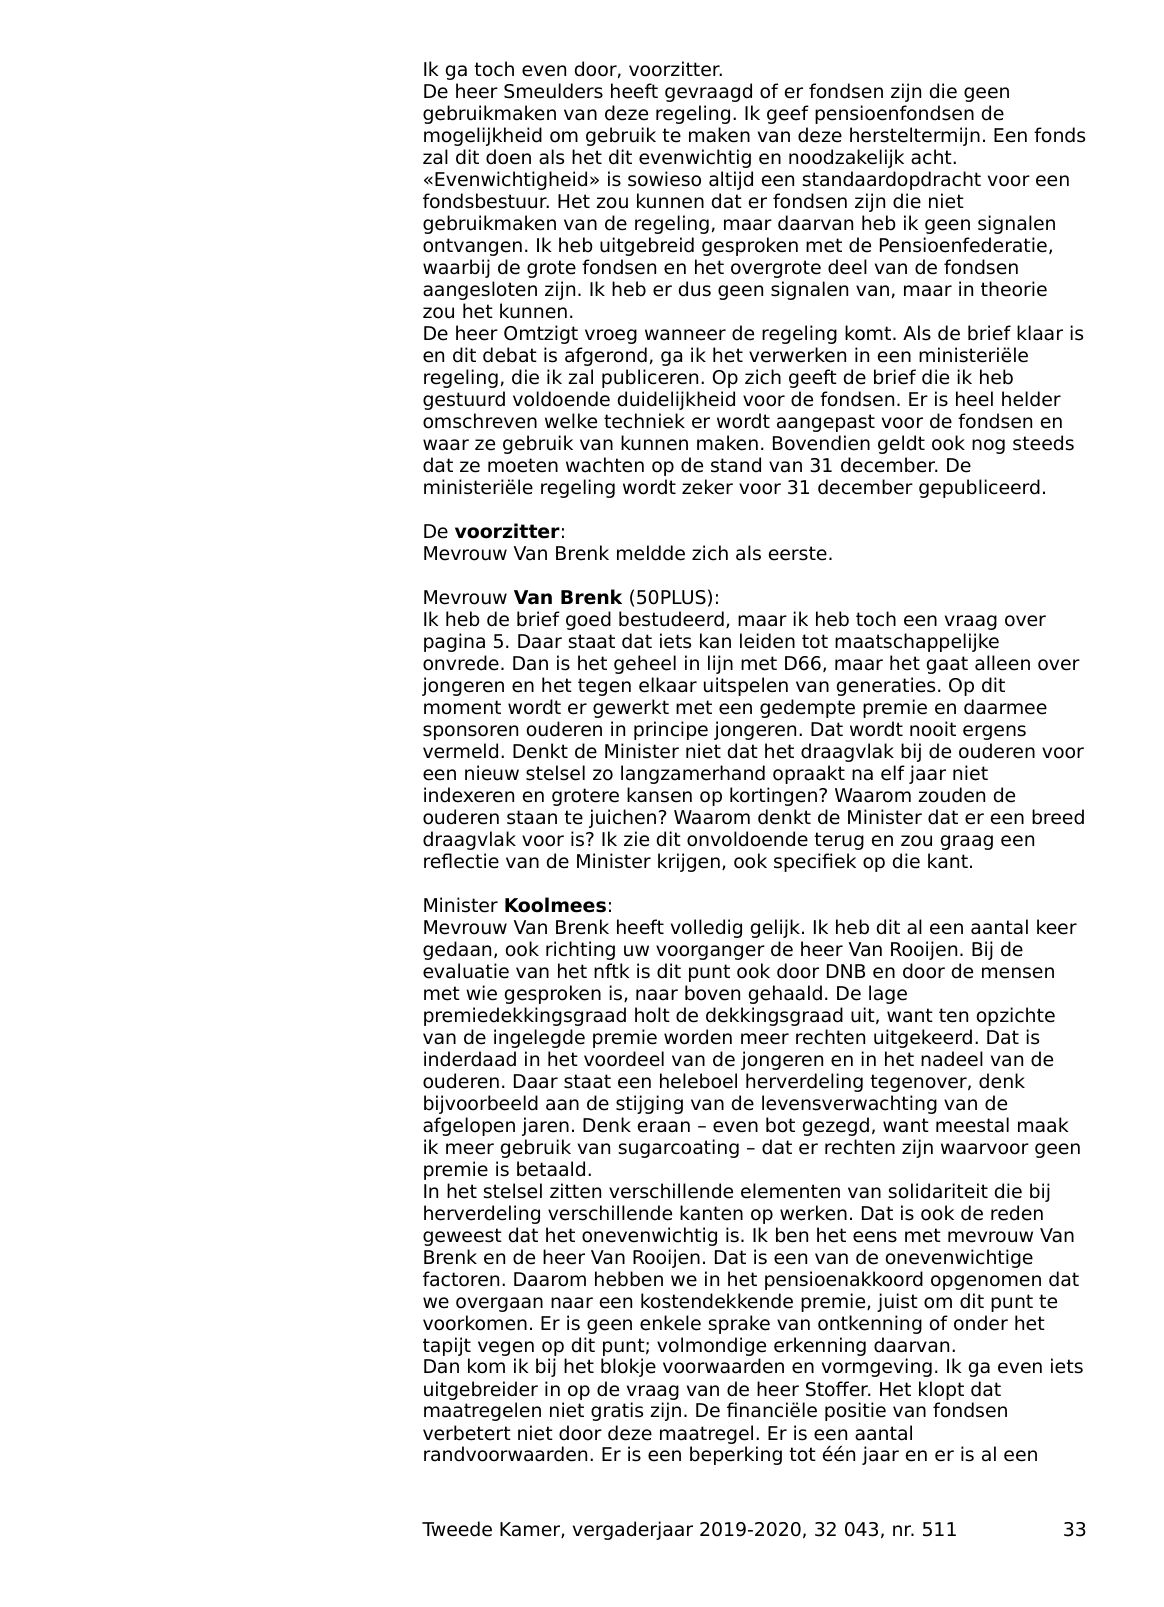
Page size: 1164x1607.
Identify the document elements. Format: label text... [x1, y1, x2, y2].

text De heer Smeulders heeft gevraagd of er fondsen zijn die geen gebruikmaken van deze regeling. Ik geef pensioenfondsen de mogelijkheid om gebruik te maken van deze hersteltermijn. Een fonds zal dit doen als het dit evenwichtig en noodzakelijk acht. «Evenwichtigheid» is sowieso altijd een standaardopdracht voor een fondsbestuur. Het zou kunnen dat er fondsen zijn die niet gebruikmaken van de regeling, maar daarvan heb ik geen signalen ontvangen. Ik heb uitgebreid gesproken met de Pensioenfederatie, waarbij de grote fondsen en het overgrote deel van de fondsen aangesloten zijn. Ik heb er dus geen signalen van, maar in theorie zou het kunnen. [422, 81, 1087, 323]
text Mevrouw Van Brenk (50PLUS): [422, 587, 1087, 609]
text De heer Omtzigt vroeg wanneer de regeling komt. Als de brief klaar is en dit debat is afgerond, ga ik het verwerken in een ministeriële regeling, die ik zal publiceren. Op zich geeft de brief die ik heb gestuurd voldoende duidelijkheid voor de fondsen. Er is heel helder omschreven welke techniek er wordt aangepast voor de fondsen en waar ze gebruik van kunnen maken. Bovendien geldt ook nog steeds dat ze moeten wachten op de stand van 31 december. De ministeriële regeling wordt zeker voor 31 december gepubliceerd. [422, 323, 1087, 499]
text De voorzitter: [422, 521, 1087, 543]
text In het stelsel zitten verschillende elementen van solidariteit die bij herverdeling verschillende kanten op werken. Dat is ook de reden geweest dat het onevenwichtig is. Ik ben het eens met mevrouw Van Brenk en de heer Van Rooijen. Dat is een van de onevenwichtige factoren. Daarom hebben we in het pensioenakkoord opgenomen dat we overgaan naar een kostendekkende premie, juist om dit punt te voorkomen. Er is geen enkele sprake van ontkenning of onder het tapijt vegen op dit punt; volmondige erkenning daarvan. [422, 1181, 1087, 1356]
text Ik ga toch even door, voorzitter. [422, 59, 1087, 81]
text Mevrouw Van Brenk heeft volledig gelijk. Ik heb dit al een aantal keer gedaan, ook richting uw voorganger de heer Van Rooijen. Bij de evaluatie van het nftk is dit punt ook door DNB en door de mensen met wie gesproken is, naar boven gehaald. De lage premiedekkingsgraad holt de dekkingsgraad uit, want ten opzichte van de ingelegde premie worden meer rechten uitgekeerd. Dat is inderdaad in het voordeel van de jongeren en in het nadeel van de ouderen. Daar staat een heleboel herverdeling tegenover, denk bijvoorbeeld aan de stijging van de levensverwachting van de afgelopen jaren. Denk eraan – even bot gezegd, want meestal maak ik meer gebruik van sugarcoating – dat er rechten zijn waarvoor geen premie is betaald. [422, 917, 1087, 1181]
text Minister Koolmees: [422, 895, 1087, 917]
text Mevrouw Van Brenk meldde zich als eerste. [422, 543, 1087, 565]
text Ik heb de brief goed bestudeerd, maar ik heb toch een vraag over pagina 5. Daar staat dat iets kan leiden tot maatschappelijke onvrede. Dan is het geheel in lijn met D66, maar het gaat alleen over jongeren en het tegen elkaar uitspelen van generaties. Op dit moment wordt er gewerkt met een gedempte premie en daarmee sponsoren ouderen in principe jongeren. Dat wordt nooit ergens vermeld. Denkt de Minister niet dat het draagvlak bij de ouderen voor een nieuw stelsel zo langzamerhand opraakt na elf jaar niet indexeren en grotere kansen op kortingen? Waarom zouden de ouderen staan te juichen? Waarom denkt de Minister dat er een breed draagvlak voor is? Ik zie dit onvoldoende terug en zou graag een reflectie van de Minister krijgen, ook specifiek op die kant. [422, 609, 1087, 873]
text Dan kom ik bij het blokje voorwaarden en vormgeving. Ik ga even iets uitgebreider in op de vraag van de heer Stoffer. Het klopt dat maatregelen niet gratis zijn. De financiële positie van fondsen verbetert niet door deze maatregel. Er is een aantal randvoorwaarden. Er is een beperking tot één jaar en er is al een [422, 1356, 1087, 1466]
